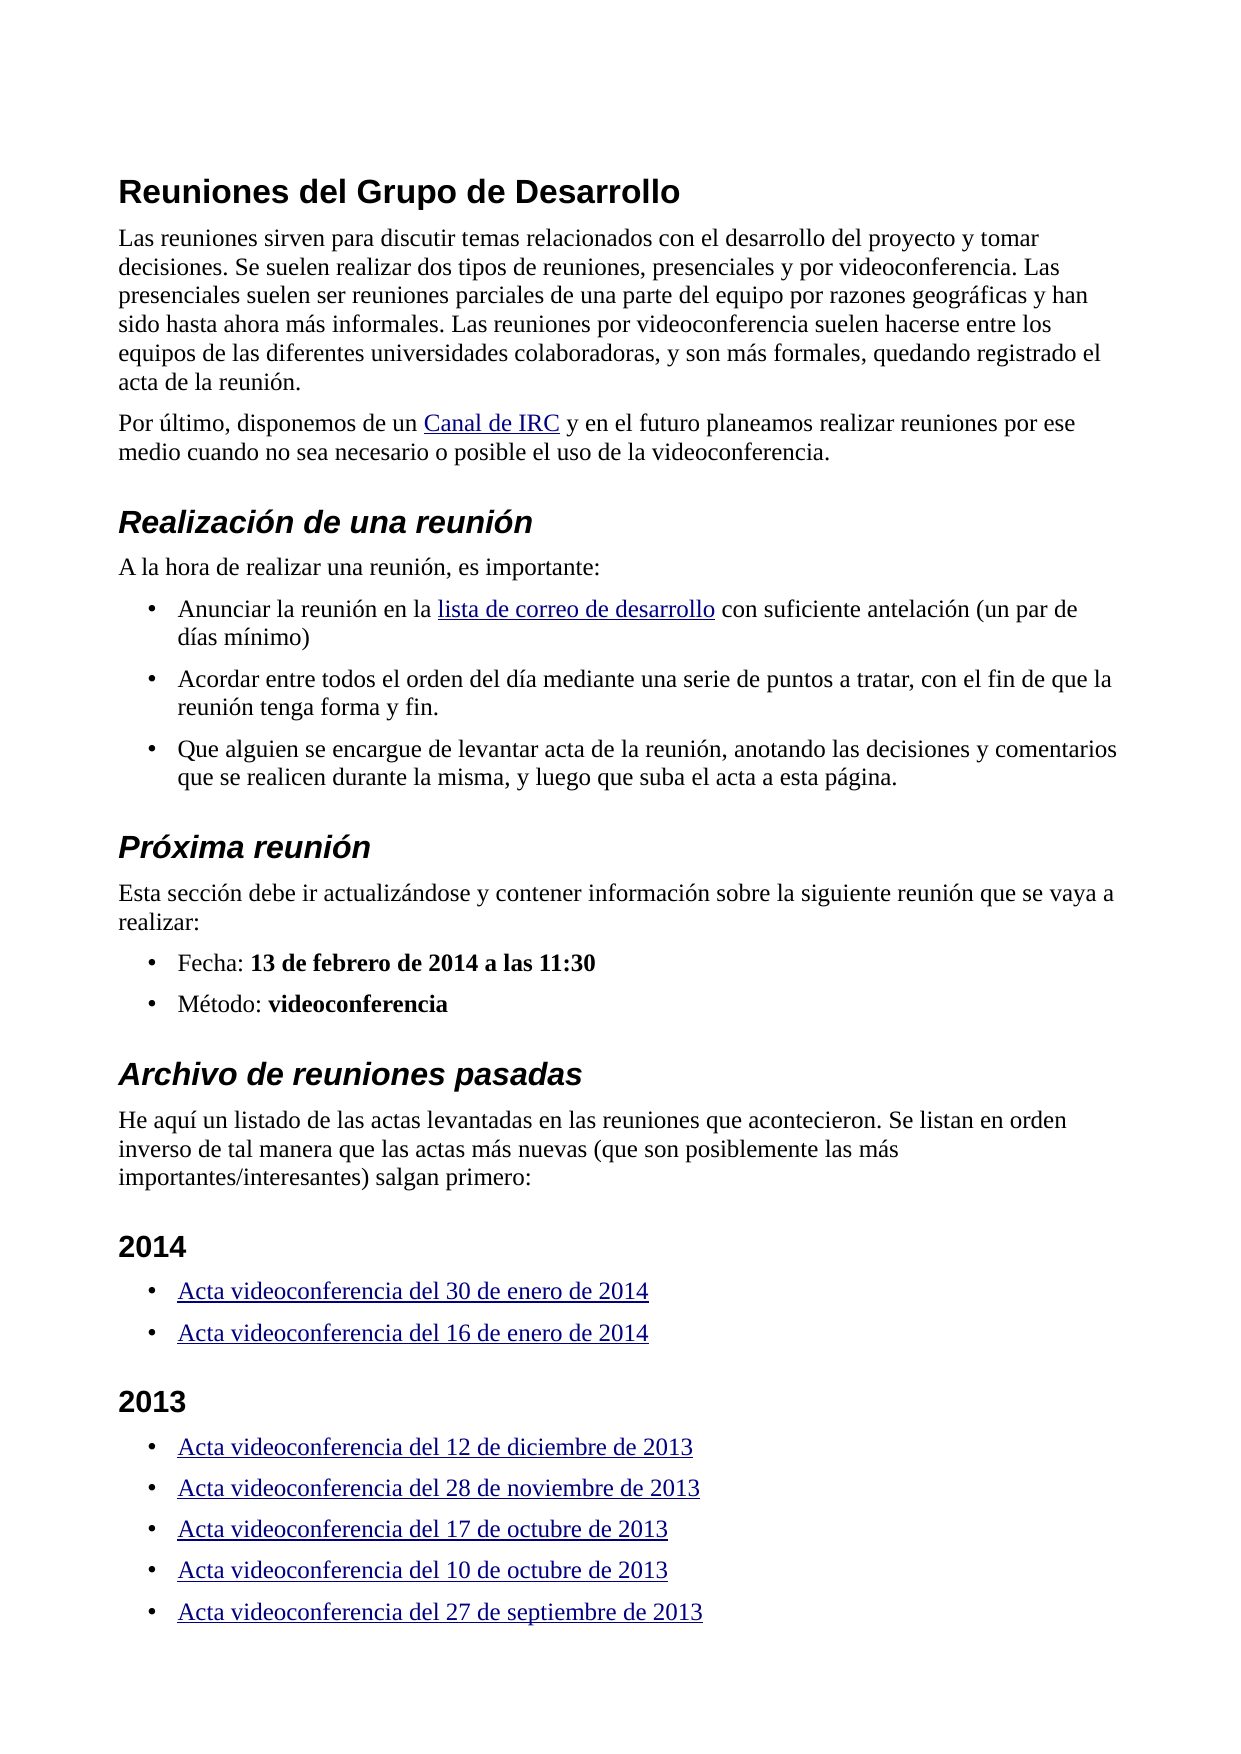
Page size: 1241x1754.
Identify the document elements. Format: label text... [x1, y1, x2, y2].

list Acta videoconferencia del 27 de septiembre de 2013 [148, 1597, 1122, 1626]
list Anunciar la reunión en la lista de correo de desarrollo con suficiente antelación (un par de días mínimo) [148, 594, 1122, 651]
list Acordar entre todos el orden del día mediante una serie de puntos a tratar, con el fin de que la reunión tenga forma y fin. [148, 664, 1122, 721]
subtitle Archivo de reuniones pasadas [118, 1056, 1122, 1092]
list Método: videoconferencia [148, 989, 1122, 1018]
subtitle Realización de una reunión [118, 503, 1122, 540]
list Acta videoconferencia del 17 de octubre de 2013 [148, 1514, 1122, 1543]
subtitle 2013 [118, 1384, 1122, 1419]
list Acta videoconferencia del 10 de octubre de 2013 [148, 1556, 1122, 1584]
subtitle Reuniones del Grupo de Desarrollo [118, 172, 1122, 211]
text He aquí un listado de las actas levantadas en las reuniones que acontecieron. Se listan en orden inverso de tal manera que las actas más nuevas (que son posiblemente las más importantes/interesantes) salgan primero: [118, 1105, 1122, 1191]
text Las reuniones sirven para discutir temas relacionados con el desarrollo del proyecto y tomar decisiones. Se suelen realizar dos tipos de reuniones, presenciales y por videoconferencia. Las presenciales suelen ser reuniones parciales de una parte del equipo por razones geográficas y han sido hasta ahora más informales. Las reuniones por videoconferencia suelen hacerse entre los equipos de las diferentes universidades colaboradoras, y son más formales, quedando registrado el acta de la reunión. [118, 223, 1122, 396]
text A la hora de realizar una reunión, es importante: [118, 552, 1122, 581]
list Acta videoconferencia del 16 de enero de 2014 [148, 1318, 1122, 1346]
text Esta sección debe ir actualizándose y contener información sobre la siguiente reunión que se vaya a realizar: [118, 878, 1122, 936]
list Acta videoconferencia del 30 de enero de 2014 [148, 1276, 1122, 1305]
subtitle Próxima reunión [118, 829, 1122, 866]
text Por último, disponemos de un Canal de IRC y en el futuro planeamos realizar reuniones por ese medio cuando no sea necesario o posible el uso de la videoconferencia. [118, 408, 1122, 466]
subtitle 2014 [118, 1229, 1122, 1264]
list Acta videoconferencia del 28 de noviembre de 2013 [148, 1473, 1122, 1502]
list Que alguien se encargue de levantar acta de la reunión, anotando las decisiones y comentarios que se realicen durante la misma, y luego que suba el acta a esta página. [148, 734, 1122, 791]
list Acta videoconferencia del 12 de diciembre de 2013 [148, 1432, 1122, 1461]
list Fecha: 13 de febrero de 2014 a las 11:30 [148, 948, 1122, 977]
